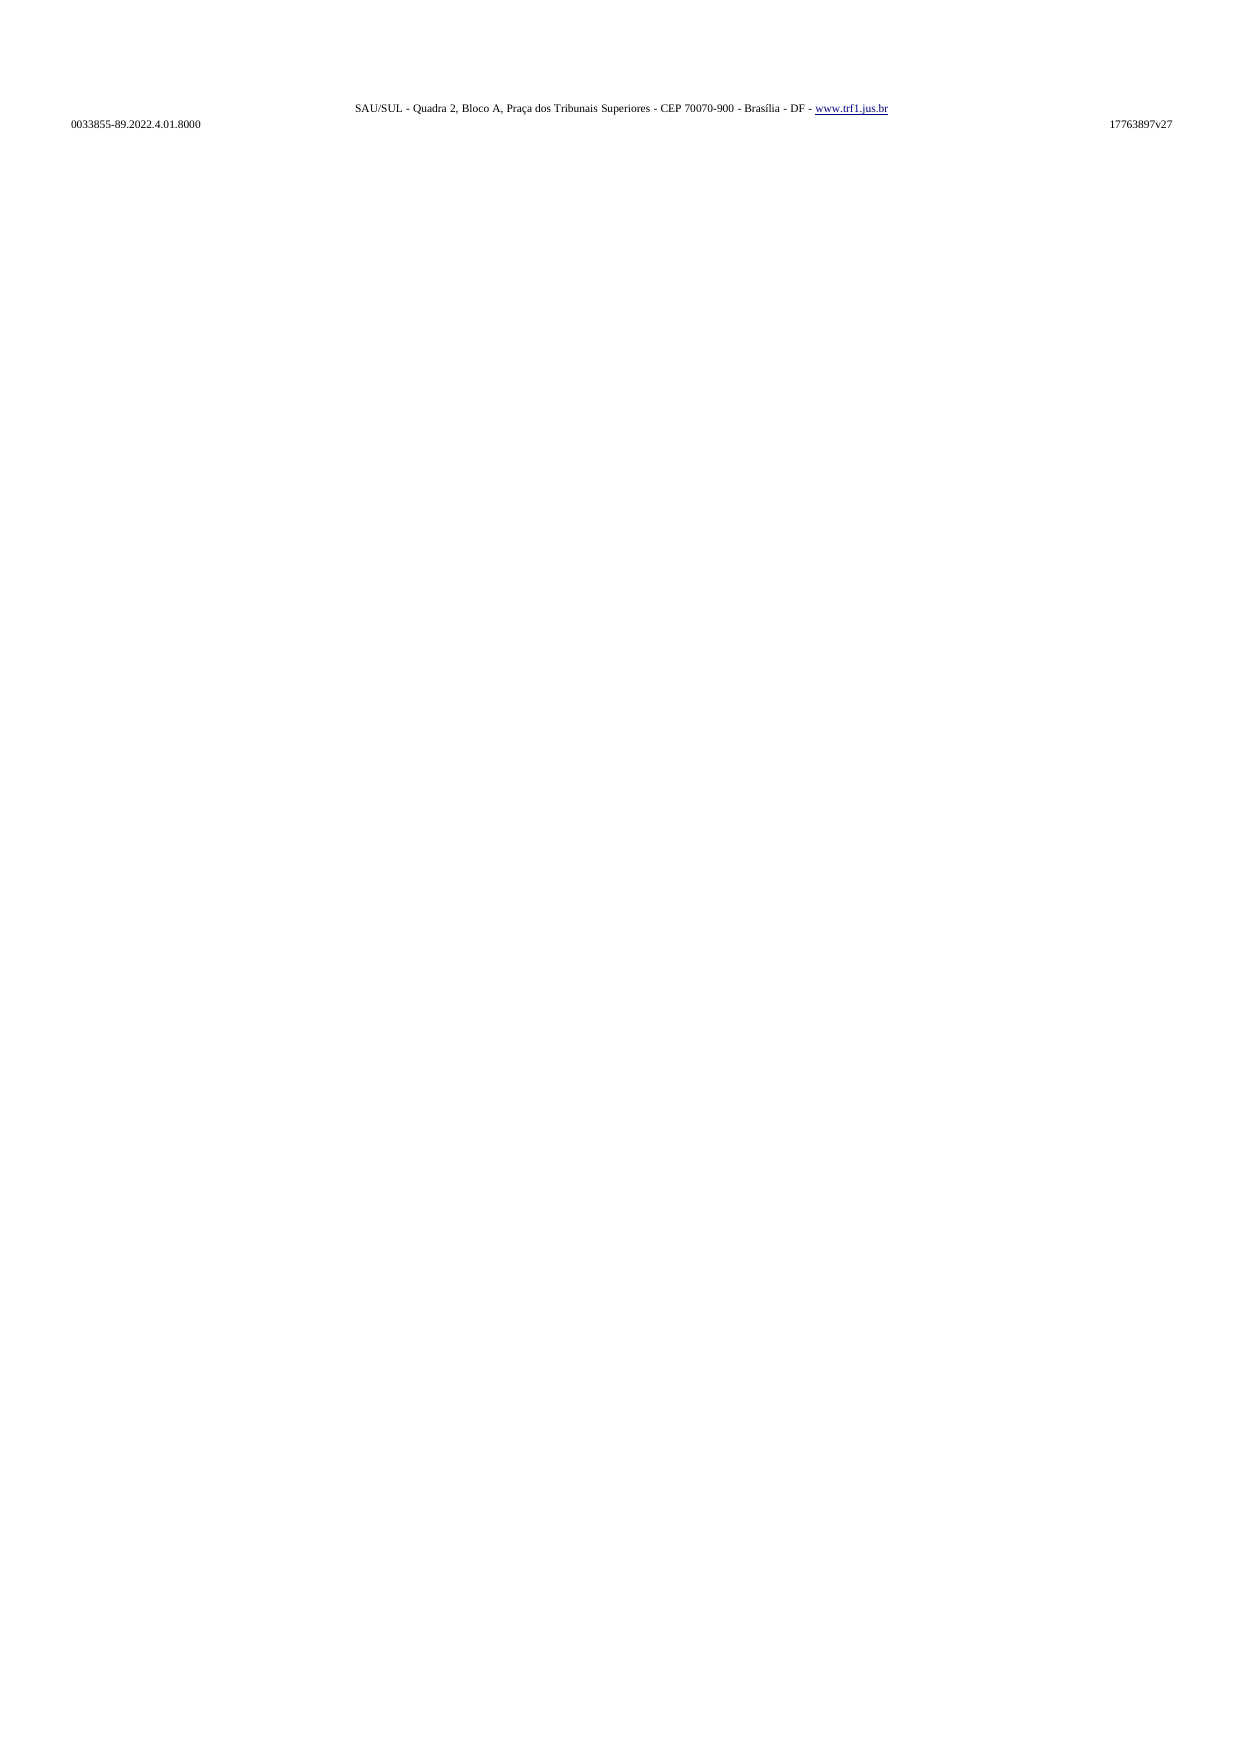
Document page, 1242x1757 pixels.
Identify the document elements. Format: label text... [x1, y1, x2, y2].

text 0033855-89.2022.4.01.8000 17763897v27 [56, 118, 1187, 131]
text SAU/SUL - Quadra 2, Bloco A, Praça dos Tribunais Superiores - CEP 70070-900 - Brasília - DF - www.trf1.jus.br [165, 105, 1078, 115]
